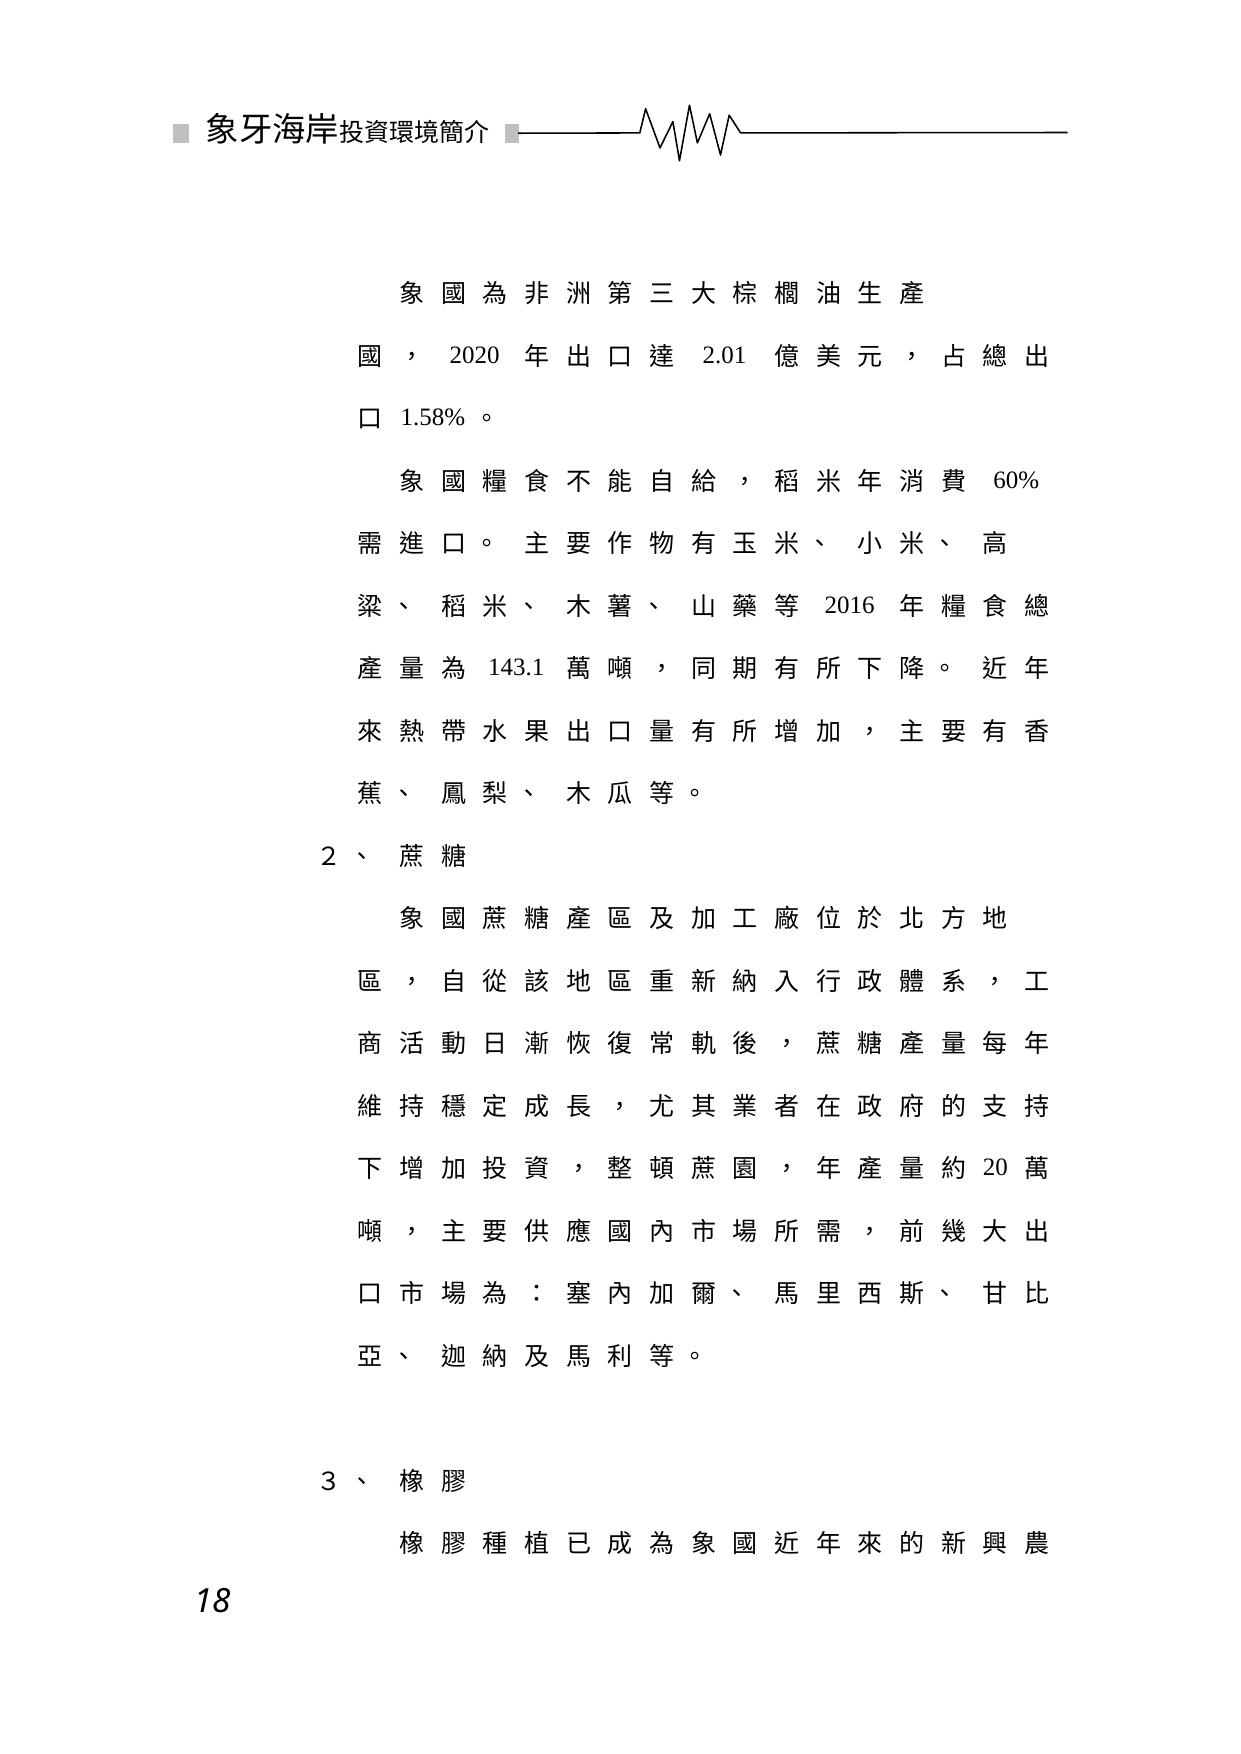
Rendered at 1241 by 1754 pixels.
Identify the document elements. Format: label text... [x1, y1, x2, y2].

text 象國糧食不能自給，稻米年消費60%需進口。主要作物有玉米、小米、高粱、稻米、木薯、山藥等2016年糧食總產量為143.1萬噸，同期有所下降。近年來熱帶水果出口量有所增加，主要有香蕉、鳳梨、木瓜等。 [330, 438, 1058, 813]
text 象國為非洲第三大棕櫚油生產國，2020年出口達2.01億美元，占總出口1.58%。 [330, 250, 1058, 438]
text 橡膠種植已成為象國近年來的新興農 [330, 1500, 1058, 1563]
text ３、橡膠 [281, 1438, 1058, 1500]
text 象國蔗糖產區及加工廠位於北方地區，自從該地區重新納入行政體系，工商活動日漸恢復常軌後，蔗糖產量每年維持穩定成長，尤其業者在政府的支持下增加投資，整頓蔗園，年產量約20萬噸，主要供應國內市場所需，前幾大出口市場為：塞內加爾、馬里西斯、甘比亞、迦納及馬利等。 [330, 875, 1058, 1375]
text ２、蔗糖 [281, 813, 1058, 875]
